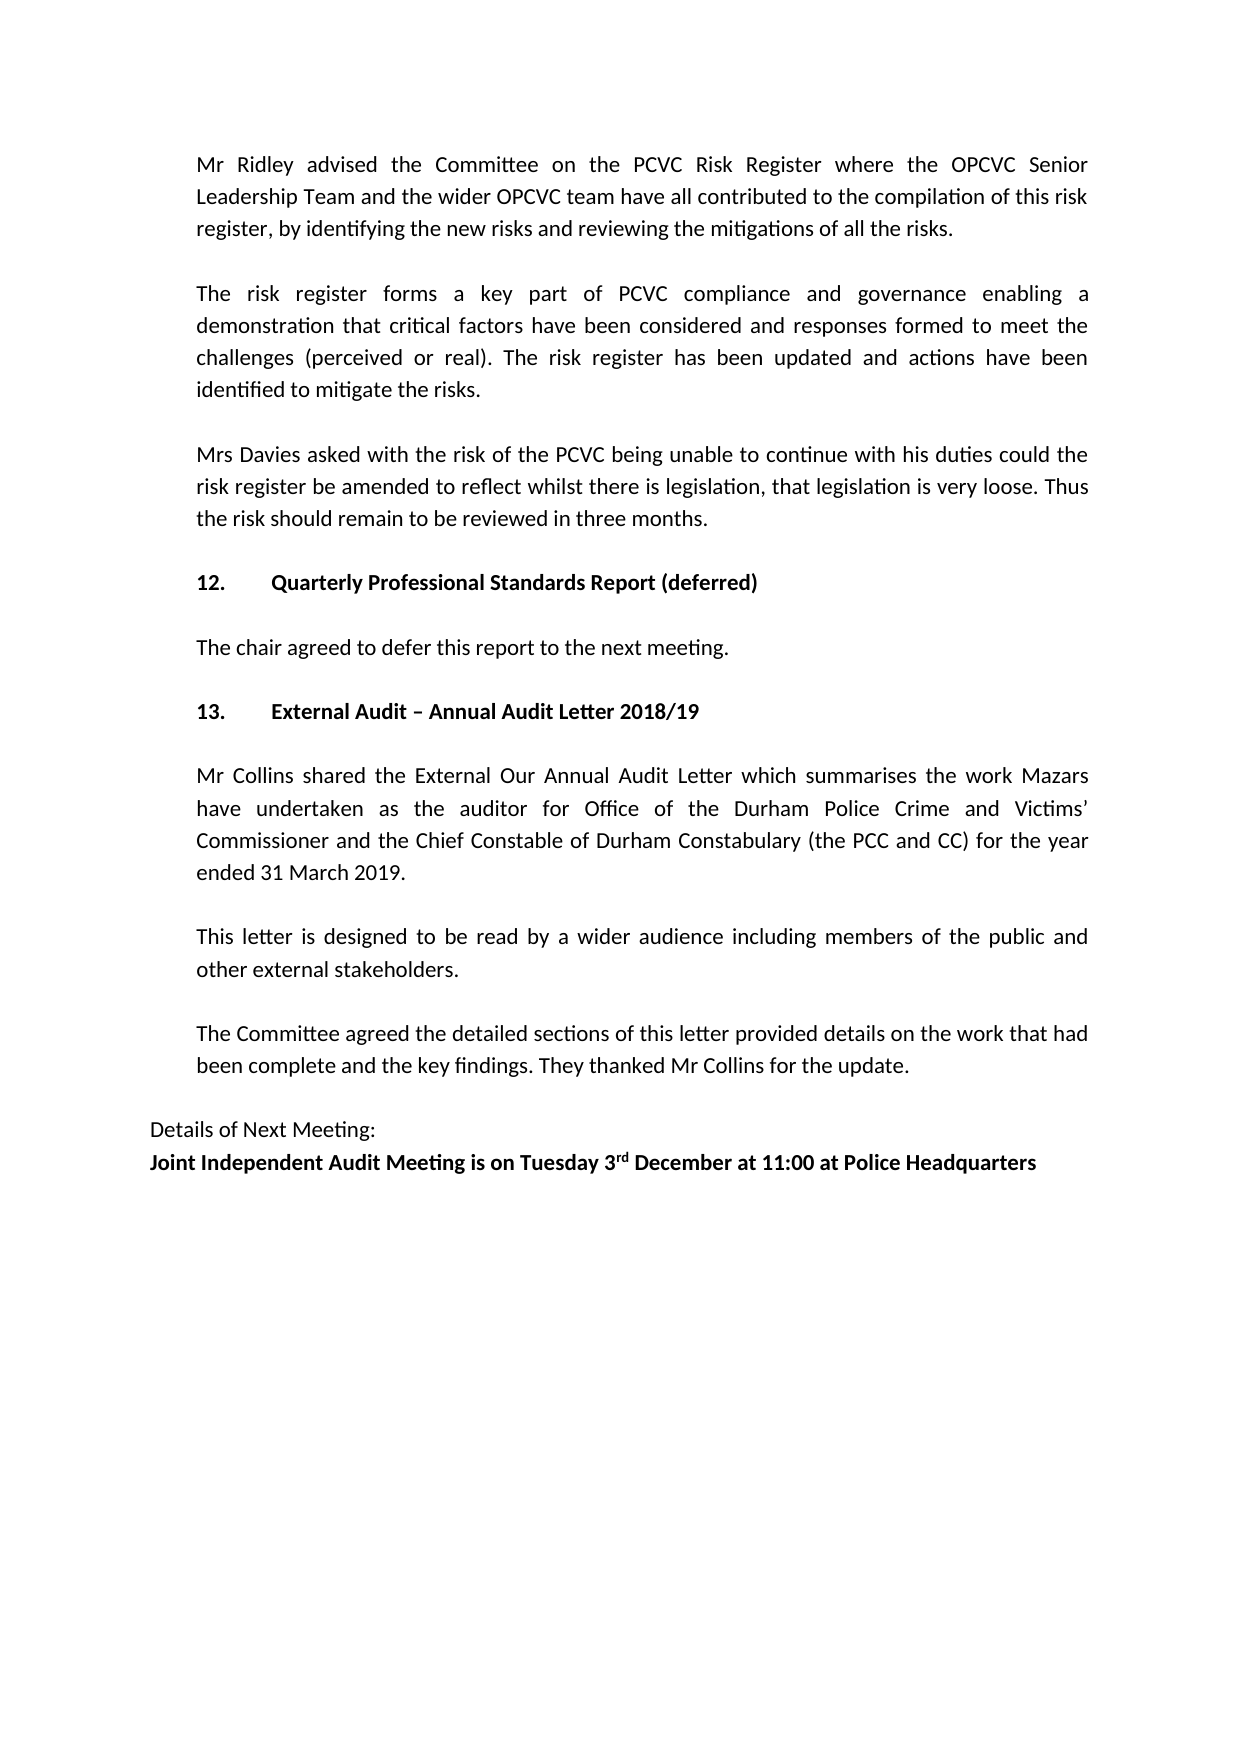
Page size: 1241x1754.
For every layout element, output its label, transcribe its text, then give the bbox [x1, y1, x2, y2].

text Details of Next Meeting: [150, 1116, 1090, 1144]
text Joint Independent Audit Meeting is on Tuesday 3rd December at 11:00 at Police Headquarters [150, 1148, 1090, 1176]
list The chair agreed to defer this report to the next meeting. [196, 633, 1090, 661]
list Mr Collins shared the External Our Annual Audit Letter which summarises the work Mazars have undertaken as the auditor for Office of the Durham Police Crime and Victims’ Commissioner and the Chief Constable of Durham Constabulary (the PCC and CC) for the year ended 31 March 2019. [196, 762, 1090, 886]
list The Committee agreed the detailed sections of this letter provided details on the work that had been complete and the key findings. They thanked Mr Collins for the update. [196, 1019, 1090, 1079]
list Mrs Davies asked with the risk of the PCVC being unable to continue with his duties could the risk register be amended to reflect whilst there is legislation, that legislation is very loose. Thus the risk should remain to be reviewed in three months. [196, 440, 1090, 532]
list Mr Ridley advised the Committee on the PCVC Risk Register where the OPCVC Senior Leadership Team and the wider OPCVC team have all contributed to the compilation of this risk register, by identifying the new risks and reviewing the mitigations of all the risks. [196, 150, 1090, 242]
list This letter is designed to be read by a wider audience including members of the public and other external stakeholders. [196, 922, 1090, 983]
list External Audit – Annual Audit Letter 2018/19 [196, 697, 1090, 725]
list The risk register forms a key part of PCVC compliance and governance enabling a demonstration that critical factors have been considered and responses formed to meet the challenges (perceived or real). The risk register has been updated and actions have been identified to mitigate the risks. [196, 279, 1090, 403]
list Quarterly Professional Standards Report (deferred) [196, 568, 1090, 596]
